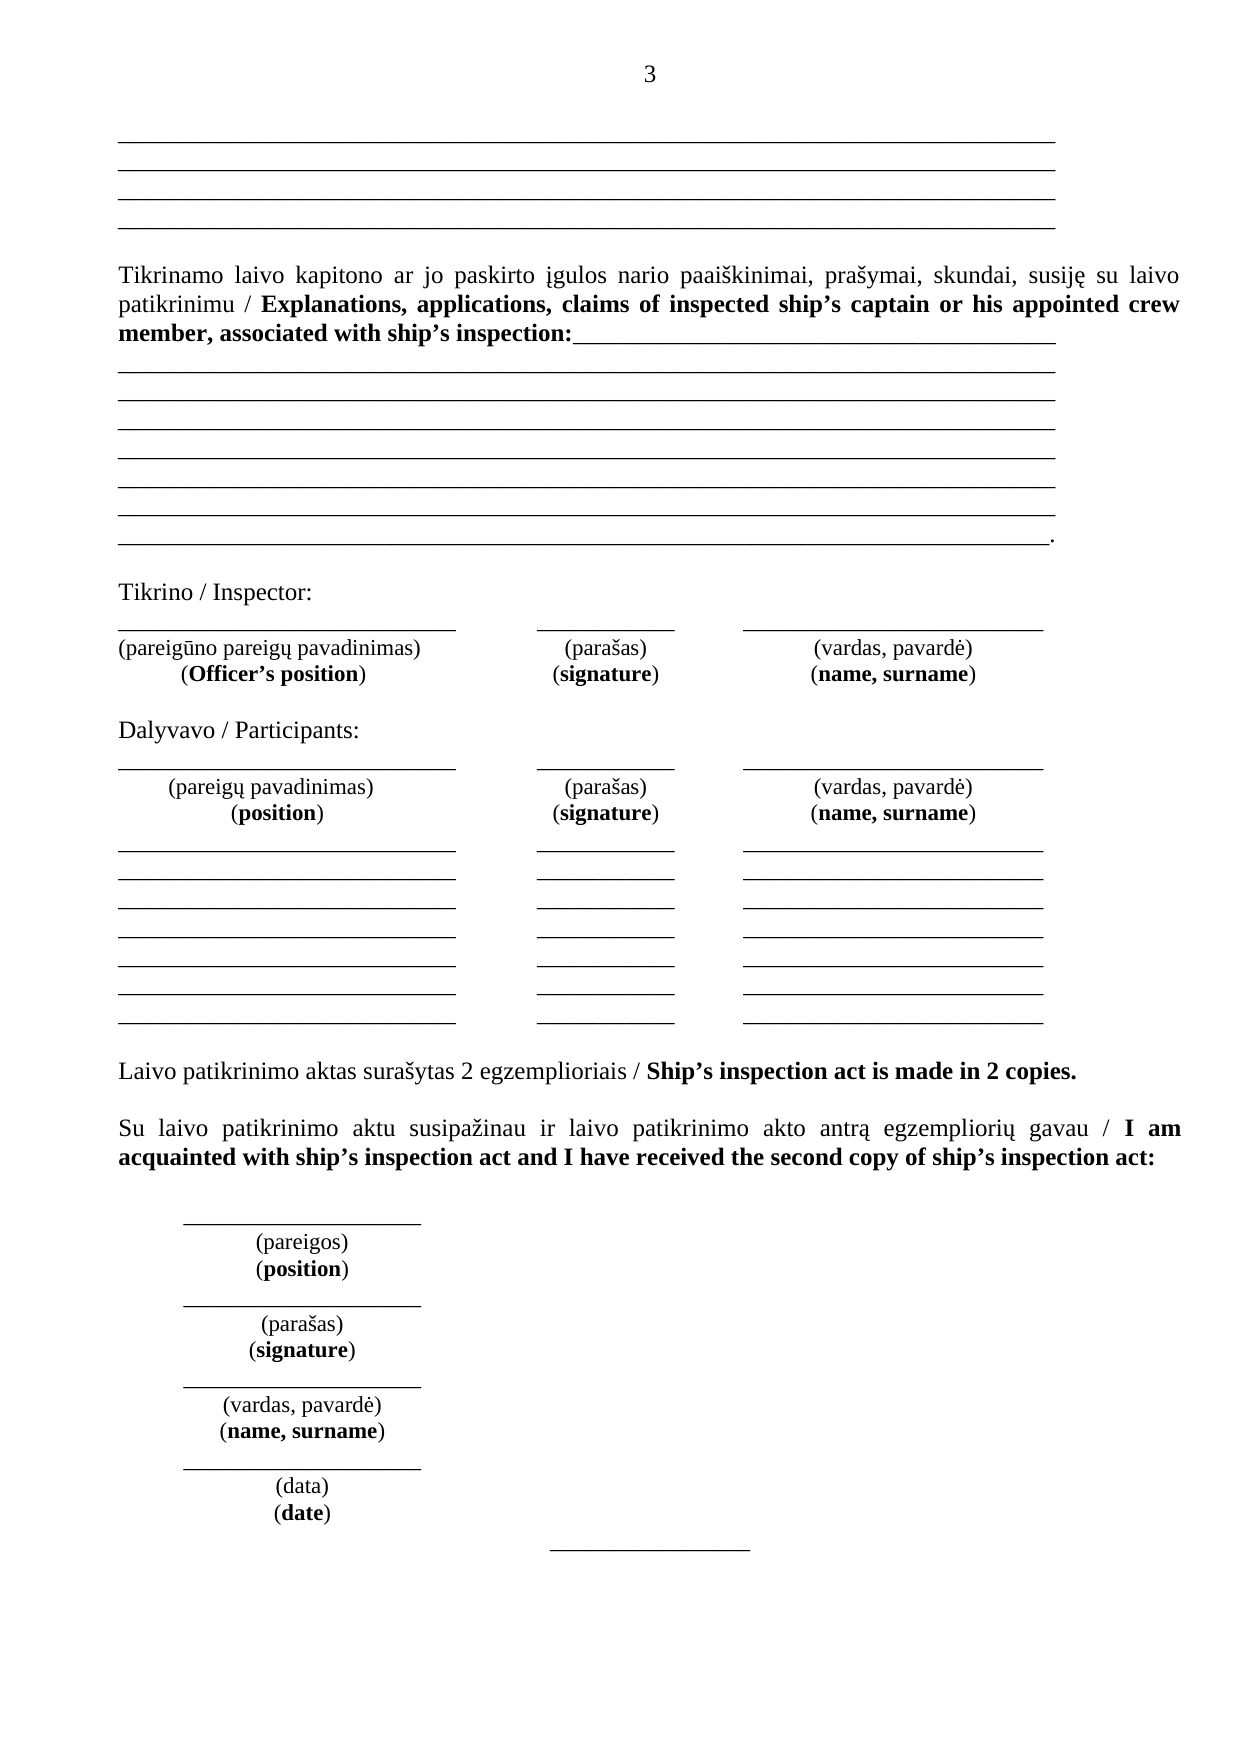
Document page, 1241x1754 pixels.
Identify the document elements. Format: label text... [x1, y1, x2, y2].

text ___________________ [118, 1444, 486, 1473]
text ___________________________ ___________ ________________________ [118, 941, 1181, 969]
text . [118, 519, 1181, 548]
text (pareigos) [118, 1228, 486, 1254]
text ___________________________ ___________ ________________________ [118, 912, 1181, 941]
text Su laivo patikrinimo aktu susipažinau ir laivo patikrinimo akto antrą egzempliorių gavau / I am acquainted with ship’s inspection act and I have received the second copy of ship’s inspection act: [118, 1113, 1181, 1171]
text (date) [118, 1499, 486, 1525]
text ___________________ [118, 1281, 486, 1310]
text (pareigūno pareigų pavadinimas) (parašas) (vardas, pavardė) [118, 634, 1181, 660]
text Dalyvavo / Participants: [118, 716, 1181, 744]
text ___________________________ ___________ ________________________ [118, 998, 1181, 1027]
text ________________ [118, 1525, 1181, 1554]
text ___________________________ ___________ ________________________ [118, 605, 1181, 634]
text ___________________ [118, 1362, 486, 1391]
text ___________________________ ___________ ________________________ [118, 883, 1181, 912]
text ___________________________ ___________ ________________________ [118, 826, 1181, 854]
text ___________________________ ___________ ________________________ [118, 744, 1181, 773]
text (position) (signature) (name, surname) [231, 799, 1181, 826]
text Laivo patikrinimo aktas surašytas 2 egzemplioriais / Ship’s inspection act is made in 2 copies. [118, 1056, 1181, 1084]
text (name, surname) [118, 1417, 486, 1444]
text (position) [118, 1254, 486, 1281]
text ___________________ [118, 1199, 486, 1228]
text Tikrinamo laivo kapitono ar jo paskirto įgulos nario paaiškinimai, prašymai, skundai, susiję su laivo patikrinimu / Explanations, applications, claims of inspected ship’s captain or his appointed crew member, associated with ship’s inspection: [118, 260, 1181, 347]
text (Officer’s position) (signature) (name, surname) [181, 660, 1181, 687]
text ___________________________ ___________ ________________________ [118, 854, 1181, 883]
text (vardas, pavardė) [118, 1391, 486, 1417]
text (signature) [118, 1336, 486, 1362]
text (pareigų pavadinimas) (parašas) (vardas, pavardė) [168, 773, 1181, 799]
text ___________________________ ___________ ________________________ [118, 969, 1181, 998]
text (data) [118, 1473, 486, 1499]
text Tikrino / Inspector: [118, 577, 1181, 605]
text (parašas) [118, 1310, 486, 1336]
